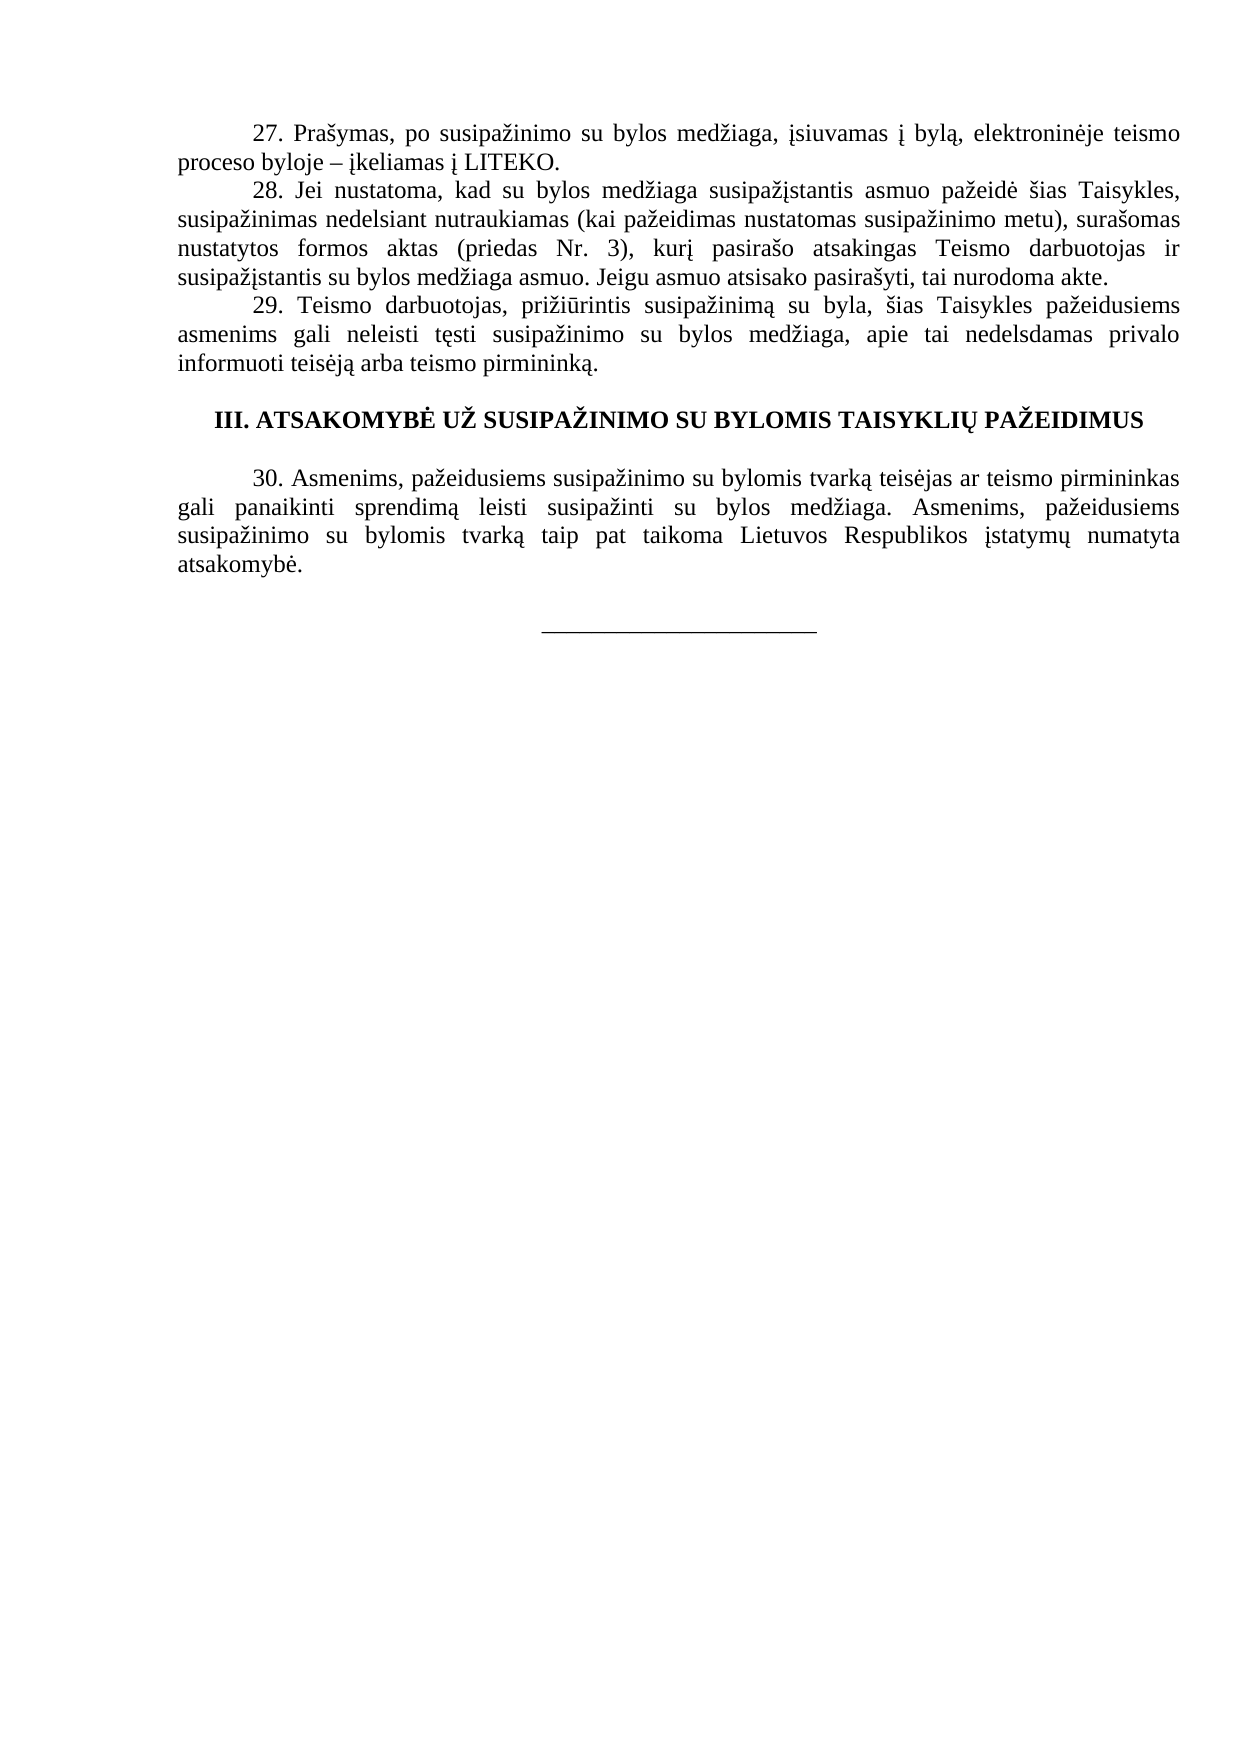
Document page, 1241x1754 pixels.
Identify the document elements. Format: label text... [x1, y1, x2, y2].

text 30. Asmenims, pažeidusiems susipažinimo su bylomis tvarką teisėjas ar teismo pirmininkas gali panaikinti sprendimą leisti susipažinti su bylos medžiaga. Asmenims, pažeidusiems susipažinimo su bylomis tvarką taip pat taikoma Lietuvos Respublikos įstatymų numatyta atsakomybė. [177, 463, 1181, 578]
text 28. Jei nustatoma, kad su bylos medžiaga susipažįstantis asmuo pažeidė šias Taisykles, susipažinimas nedelsiant nutraukiamas (kai pažeidimas nustatomas susipažinimo metu), surašomas nustatytos formos aktas (priedas Nr. 3), kurį pasirašo atsakingas Teismo darbuotojas ir susipažįstantis su bylos medžiaga asmuo. Jeigu asmuo atsisako pasirašyti, tai nurodoma akte. [177, 176, 1181, 291]
text 29. Teismo darbuotojas, prižiūrintis susipažinimą su byla, šias Taisykles pažeidusiems asmenims gali neleisti tęsti susipažinimo su bylos medžiaga, apie tai nedelsdamas privalo informuoti teisėją arba teismo pirmininką. [177, 291, 1181, 377]
text III. ATSAKOMYBĖ UŽ SUSIPAŽINIMO SU BYLOMIS TAISYKLIŲ PAŽEIDIMUS [177, 406, 1181, 434]
text 27. Prašymas, po susipažinimo su bylos medžiaga, įsiuvamas į bylą, elektroninėje teismo proceso byloje – įkeliamas į LITEKO. [177, 118, 1181, 176]
text ______________________ [177, 607, 1181, 636]
